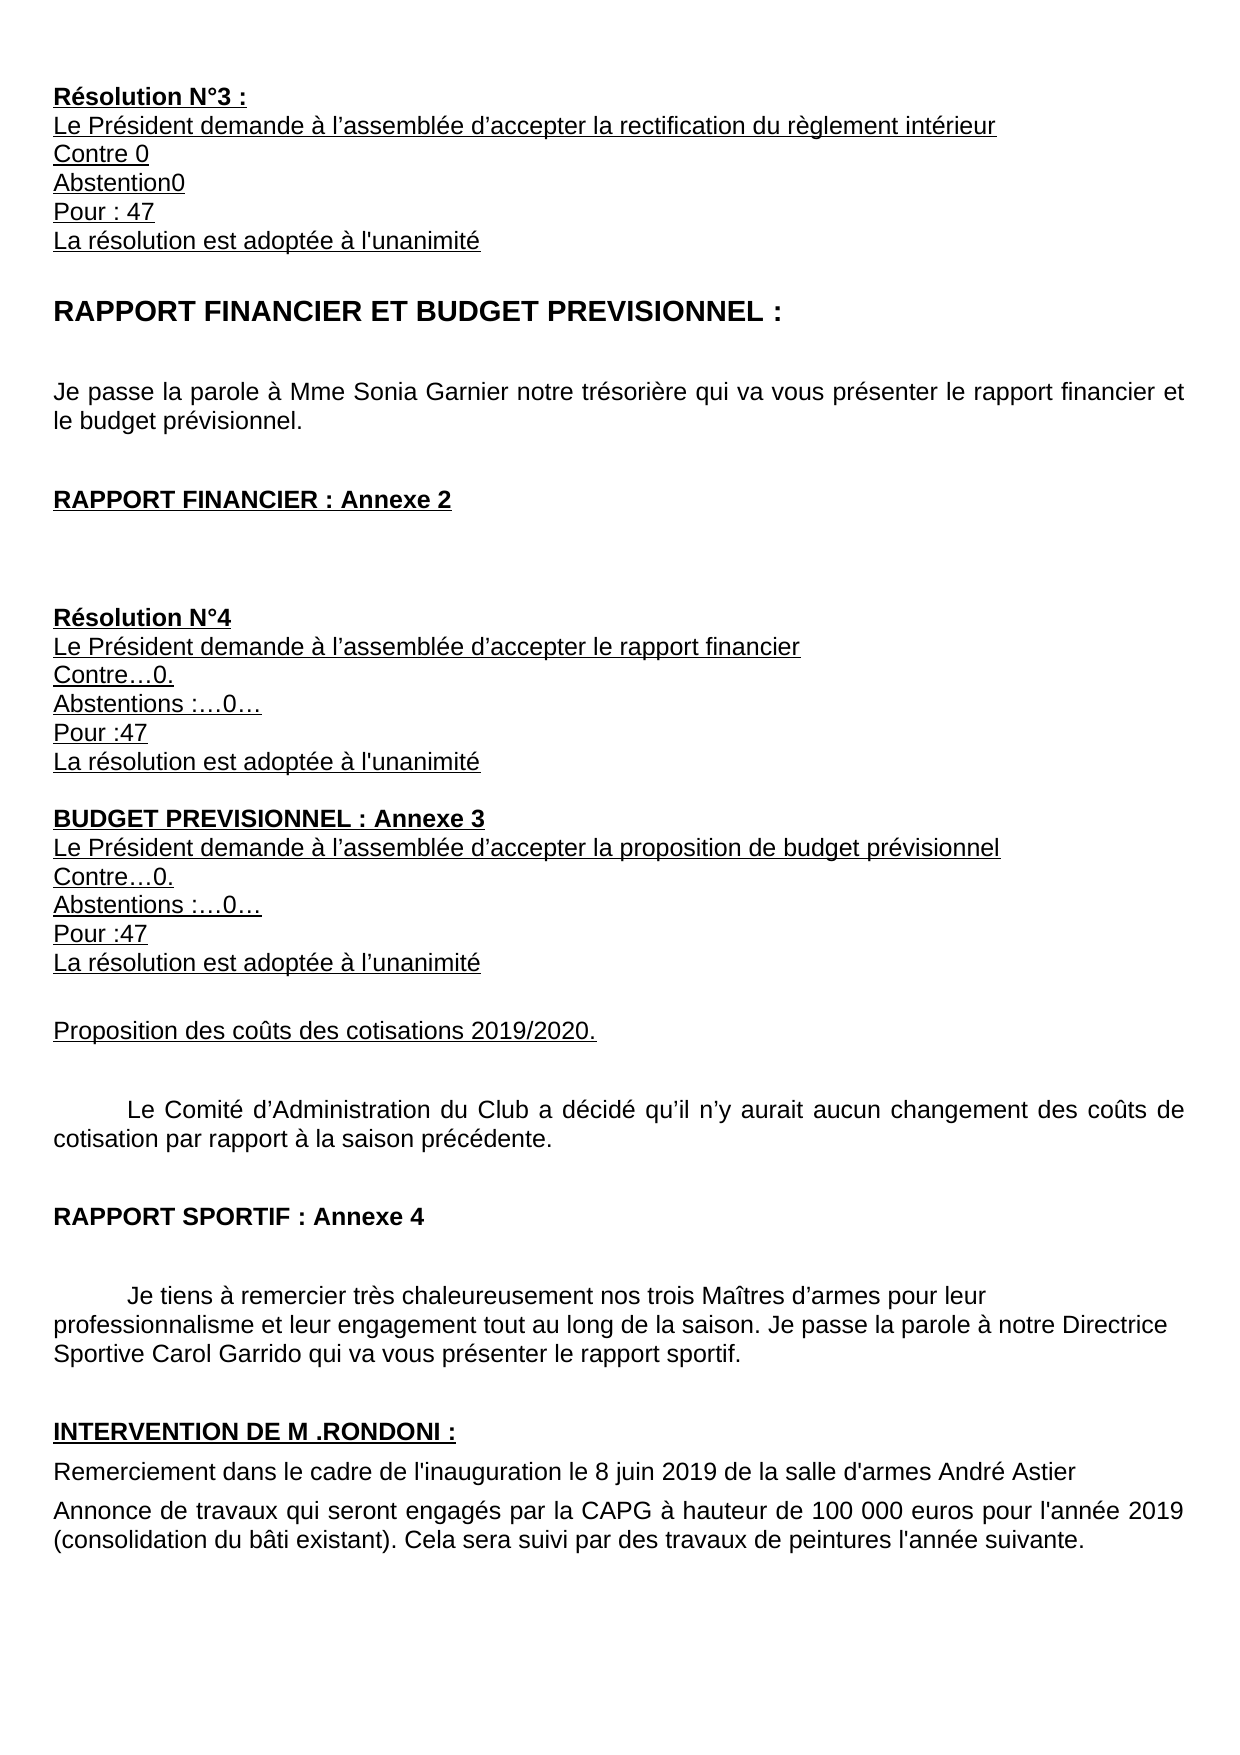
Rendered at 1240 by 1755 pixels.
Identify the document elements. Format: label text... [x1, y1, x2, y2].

text Pour : 47 [53, 197, 1186, 226]
text Je passe la parole à Mme Sonia Garnier notre trésorière qui va vous présenter le rapport financier et le budget prévisionnel. [53, 377, 1186, 435]
text Contre…0. [53, 862, 1186, 890]
text Pour :47 [53, 718, 1186, 747]
text La résolution est adoptée à l'unanimité [53, 226, 1186, 254]
text Résolution N°3 : [53, 82, 1186, 111]
text Contre…0. [53, 660, 1186, 689]
text Le Président demande à l’assemblée d’accepter la rectification du règlement intérieur [53, 111, 1186, 139]
text Abstention0 [53, 168, 1186, 197]
text INTERVENTION DE M .RONDONI : [53, 1417, 1186, 1446]
text Le Comité d’Administration du Club a décidé qu’il n’y aurait aucun changement des coûts de cotisation par rapport à la saison précédente. [53, 1095, 1186, 1152]
text Pour :47 [53, 919, 1186, 948]
text RAPPORT FINANCIER ET BUDGET PREVISIONNEL : [53, 294, 1186, 327]
text BUDGET PREVISIONNEL : Annexe 3 [53, 804, 1186, 833]
text Le Président demande à l’assemblée d’accepter le rapport financier [53, 632, 1186, 660]
text RAPPORT FINANCIER : Annexe 2 [53, 485, 1186, 513]
text Contre 0 [53, 139, 1186, 168]
text Résolution N°4 [53, 603, 1186, 632]
text Remerciement dans le cadre de l'inauguration le 8 juin 2019 de la salle d'armes André Astier [53, 1457, 1186, 1485]
text La résolution est adoptée à l'unanimité [53, 747, 1186, 775]
text Abstentions :…0… [53, 890, 1186, 919]
text Abstentions :…0… [53, 689, 1186, 718]
text Annonce de travaux qui seront engagés par la CAPG à hauteur de 100 000 euros pour l'année 2019 (consolidation du bâti existant). Cela sera suivi par des travaux de peintures l'année suivante. [53, 1496, 1186, 1553]
text La résolution est adoptée à l’unanimité [53, 948, 1186, 977]
text Je tiens à remercier très chaleureusement nos trois Maîtres d’armes pour leur professionnalisme et leur engagement tout au long de la saison. Je passe la parole à notre Directrice Sportive Carol Garrido qui va vous présenter le rapport sportif. [53, 1281, 1186, 1367]
text RAPPORT SPORTIF : Annexe 4 [53, 1202, 1186, 1231]
text Proposition des coûts des cotisations 2019/2020. [53, 1016, 1186, 1045]
text Le Président demande à l’assemblée d’accepter la proposition de budget prévisionnel [53, 833, 1186, 862]
